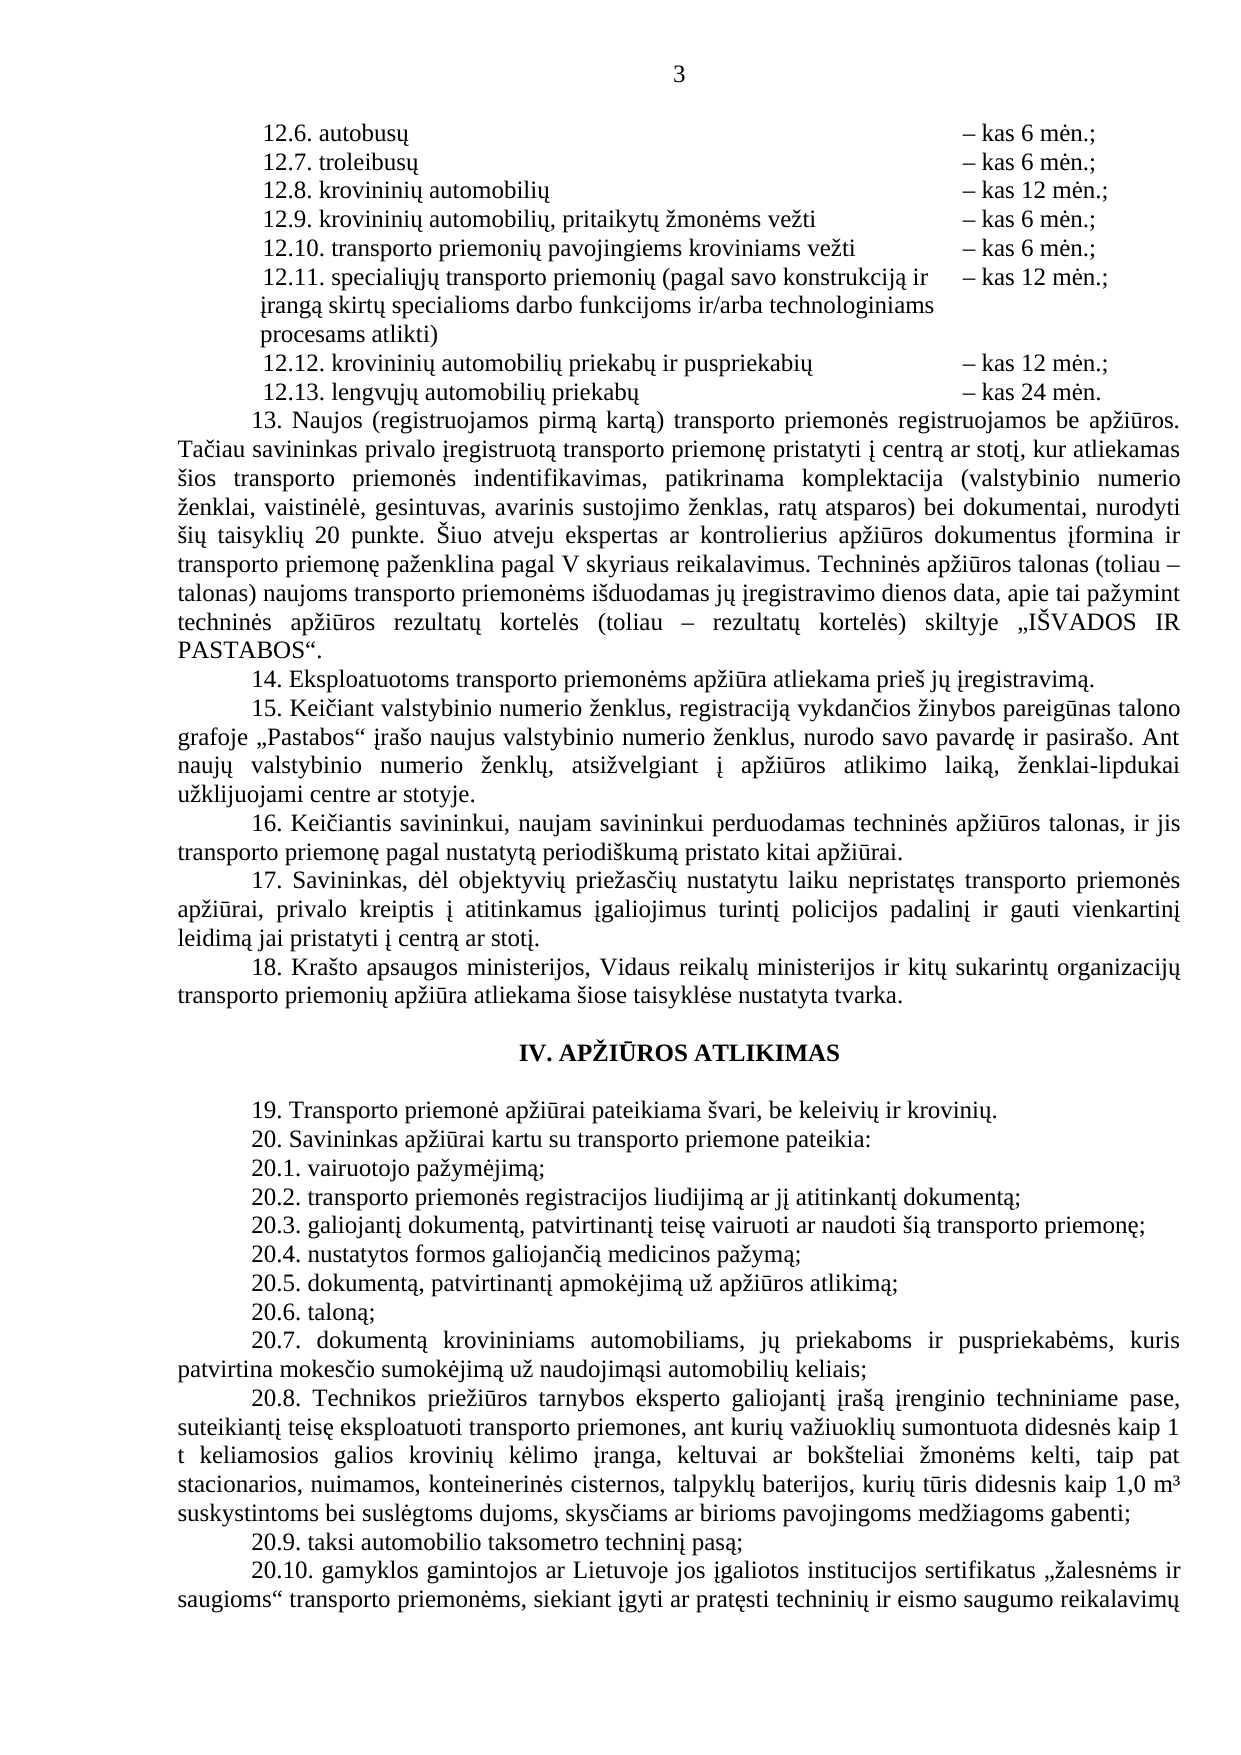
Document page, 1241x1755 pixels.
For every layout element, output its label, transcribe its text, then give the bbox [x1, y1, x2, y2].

text 15. Keičiant valstybinio numerio ženklus, registraciją vykdančios žinybos pareigūnas talono grafoje „Pastabos“ įrašo naujus valstybinio numerio ženklus, nurodo savo pavardę ir pasirašo. Ant naujų valstybinio numerio ženklų, atsižvelgiant į apžiūros atlikimo laiką, ženklai-lipdukai užklijuojami centre ar stotyje. [177, 693, 1181, 808]
table_cell – kas 12 mėn.; [951, 176, 1181, 204]
table_cell – kas 6 mėn.; [951, 204, 1181, 233]
text 13. Naujos (registruojamos pirmą kartą) transporto priemonės registruojamos be apžiūros. Tačiau savininkas privalo įregistruotą transporto priemonę pristatyti į centrą ar stotį, kur atliekamas šios transporto priemonės indentifikavimas, patikrinama komplektacija (valstybinio numerio ženklai, vaistinėlė, gesintuvas, avarinis sustojimo ženklas, ratų atsparos) bei dokumentai, nurodyti šių taisyklių 20 punkte. Šiuo atveju ekspertas ar kontrolierius apžiūros dokumentus įformina ir transporto priemonę paženklina pagal V skyriaus reikalavimus. Techninės apžiūros talonas (toliau – talonas) naujoms transporto priemonėms išduodamas jų įregistravimo dienos data, apie tai pažymint techninės apžiūros rezultatų kortelės (toliau – rezultatų kortelės) skiltyje „IŠVADOS IR PASTABOS“. [177, 406, 1181, 664]
table_cell 12.9. krovininių automobilių, pritaikytų žmonėms vežti [177, 204, 951, 233]
table_cell 12.8. krovininių automobilių [177, 176, 951, 204]
text 17. Savininkas, dėl objektyvių priežasčių nustatytu laiku nepristatęs transporto priemonės apžiūrai, privalo kreiptis į atitinkamus įgaliojimus turintį policijos padalinį ir gauti vienkartinį leidimą jai pristatyti į centrą ar stotį. [177, 866, 1181, 952]
table_cell – kas 24 mėn. [951, 377, 1181, 406]
table_cell 12.12. krovininių automobilių priekabų ir puspriekabių [177, 348, 951, 377]
text 20.7. dokumentą krovininiams automobiliams, jų priekaboms ir puspriekabėms, kuris patvirtina mokesčio sumokėjimą už naudojimąsi automobilių keliais; [177, 1326, 1181, 1383]
text 20.6. taloną; [177, 1297, 1181, 1326]
table_cell – kas 12 mėn.; [951, 262, 1181, 348]
text 20.5. dokumentą, patvirtinantį apmokėjimą už apžiūros atlikimą; [177, 1268, 1181, 1297]
text 14. Eksploatuotoms transporto priemonėms apžiūra atliekama prieš jų įregistravimą. [177, 664, 1181, 693]
text 16. Keičiantis savininkui, naujam savininkui perduodamas techninės apžiūros talonas, ir jis transporto priemonę pagal nustatytą periodiškumą pristato kitai apžiūrai. [177, 808, 1181, 866]
table_cell 12.10. transporto priemonių pavojingiems kroviniams vežti [177, 233, 951, 262]
text 19. Transporto priemonė apžiūrai pateikiama švari, be keleivių ir krovinių. [177, 1096, 1181, 1124]
table_cell 12.11. specialiųjų transporto priemonių (pagal savo konstrukciją ir įrangą skirtų specialioms darbo funkcijoms ir/arba technologiniams procesams atlikti) [177, 262, 951, 348]
table_cell – kas 6 mėn.; [951, 118, 1181, 147]
table_cell 12.13. lengvųjų automobilių priekabų [177, 377, 951, 406]
table_cell – kas 6 mėn.; [951, 147, 1181, 176]
text 20.8. Technikos priežiūros tarnybos eksperto galiojantį įrašą įrenginio techniniame pase, suteikiantį teisę eksploatuoti transporto priemones, ant kurių važiuoklių sumontuota didesnės kaip 1 t keliamosios galios krovinių kėlimo įranga, keltuvai ar bokšteliai žmonėms kelti, taip pat stacionarios, nuimamos, konteinerinės cisternos, talpyklų baterijos, kurių tūris didesnis kaip 1,0 m³ suskystintoms bei suslėgtoms dujoms, skysčiams ar birioms pavojingoms medžiagoms gabenti; [177, 1383, 1181, 1527]
text 20.9. taksi automobilio taksometro techninį pasą; [177, 1527, 1181, 1556]
text 20. Savininkas apžiūrai kartu su transporto priemone pateikia: [177, 1124, 1181, 1153]
table_cell – kas 12 mėn.; [951, 348, 1181, 377]
text 20.4. nustatytos formos galiojančią medicinos pažymą; [177, 1239, 1181, 1268]
text 20.10. gamyklos gamintojos ar Lietuvoje jos įgaliotos institucijos sertifikatus „žalesnėms ir saugioms“ transporto priemonėms, siekiant įgyti ar pratęsti techninių ir eismo saugumo reikalavimų [177, 1556, 1181, 1613]
table_cell 12.6. autobusų [177, 118, 951, 147]
text 20.1. vairuotojo pažymėjimą; [177, 1153, 1181, 1182]
text IV. APŽIŪROS ATLIKIMAS [177, 1038, 1181, 1067]
table_cell – kas 6 mėn.; [951, 233, 1181, 262]
text 20.3. galiojantį dokumentą, patvirtinantį teisę vairuoti ar naudoti šią transporto priemonę; [177, 1211, 1181, 1239]
text 18. Krašto apsaugos ministerijos, Vidaus reikalų ministerijos ir kitų sukarintų organizacijų transporto priemonių apžiūra atliekama šiose taisyklėse nustatyta tvarka. [177, 952, 1181, 1009]
text 20.2. transporto priemonės registracijos liudijimą ar jį atitinkantį dokumentą; [177, 1182, 1181, 1211]
table_cell 12.7. troleibusų [177, 147, 951, 176]
